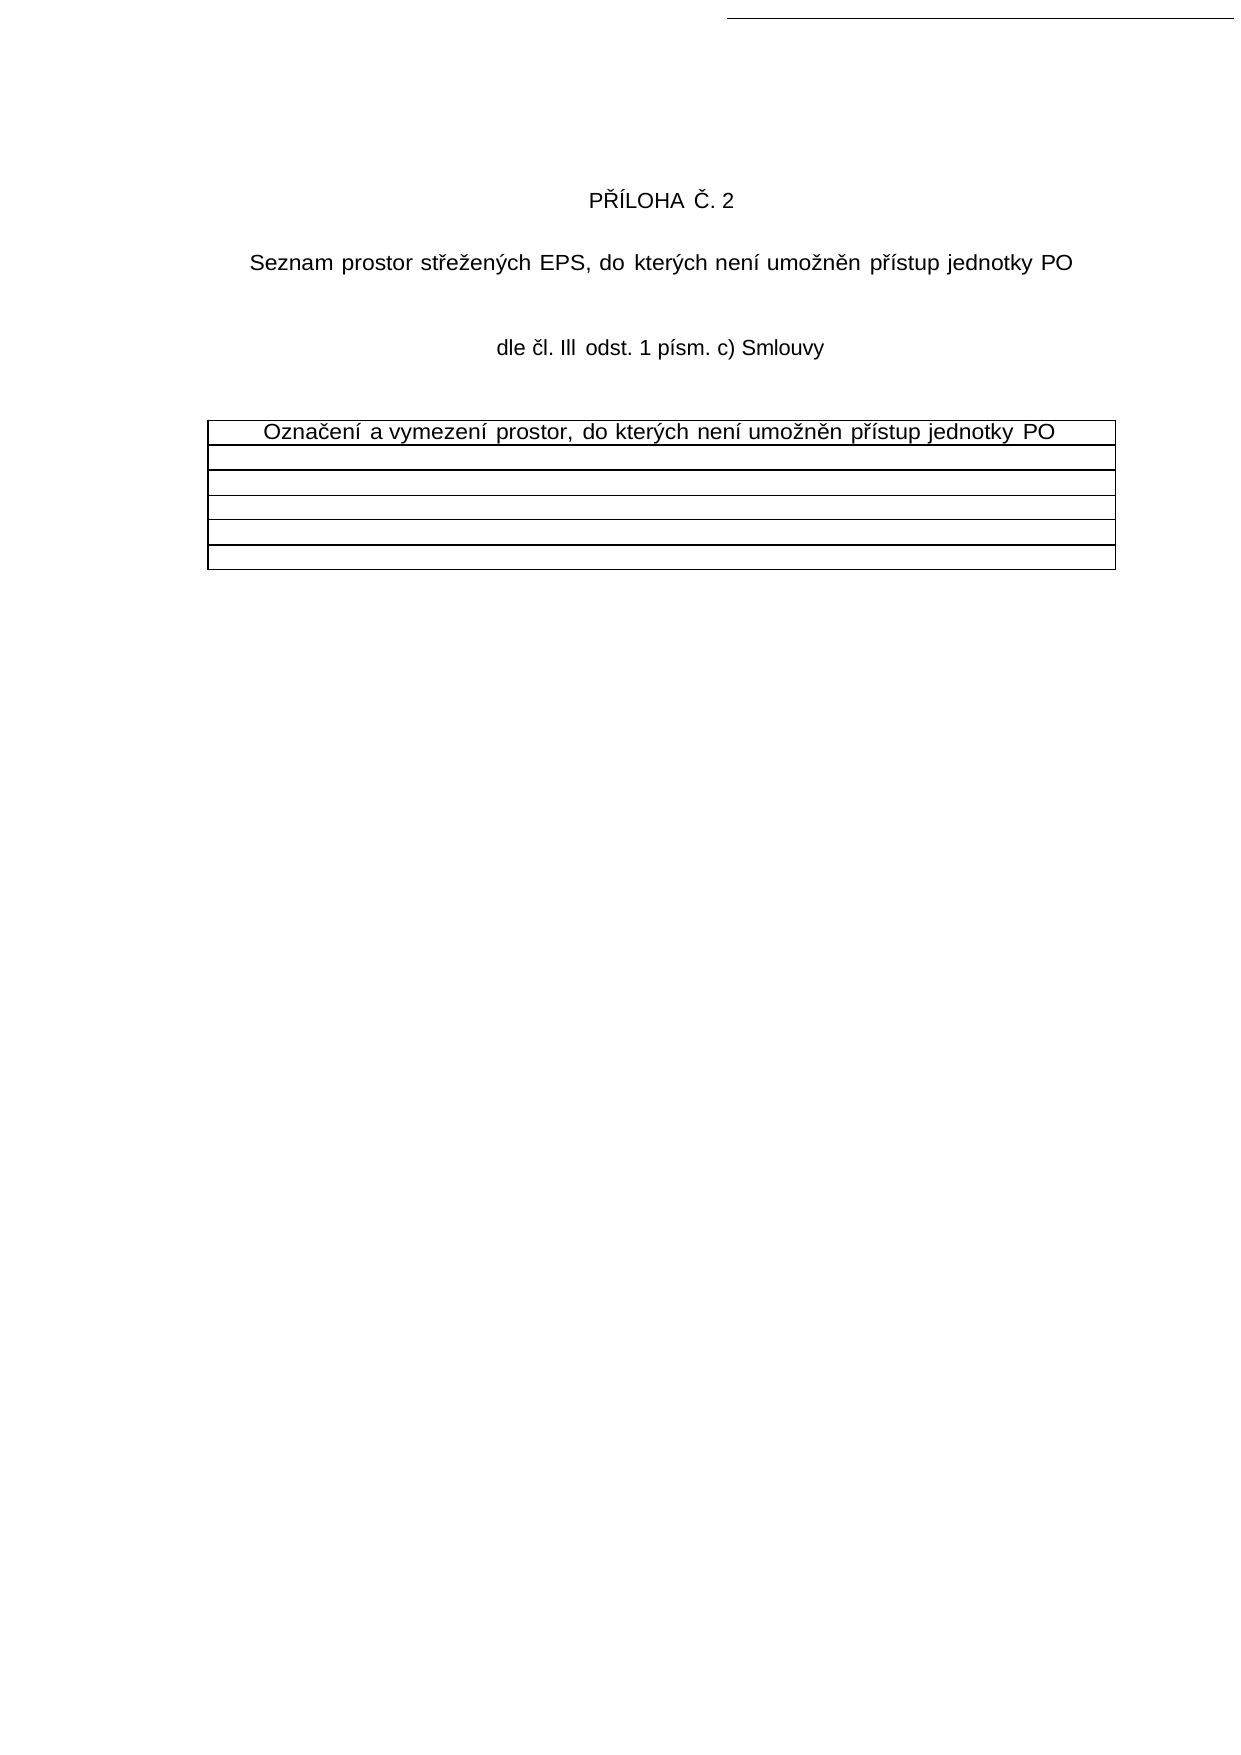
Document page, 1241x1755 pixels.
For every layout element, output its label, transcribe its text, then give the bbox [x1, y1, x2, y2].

table_cell [209, 520, 1115, 544]
table_cell [209, 446, 1115, 469]
table_cell [209, 546, 1115, 568]
text dle čl. Ill odst. 1 písm. c) Smlouvy [168, 335, 1152, 360]
table_header Označení a vymezení prostor, do kterých není umožněn přístup jednotky PO [209, 421, 1115, 444]
text PŘÍLOHA Č. 2 [171, 188, 1152, 213]
text Seznam prostor střežených EPS, do kterých není umožněn přístup jednotky PO [243, 249, 1080, 275]
table_cell [209, 496, 1115, 519]
table_cell [209, 471, 1115, 494]
